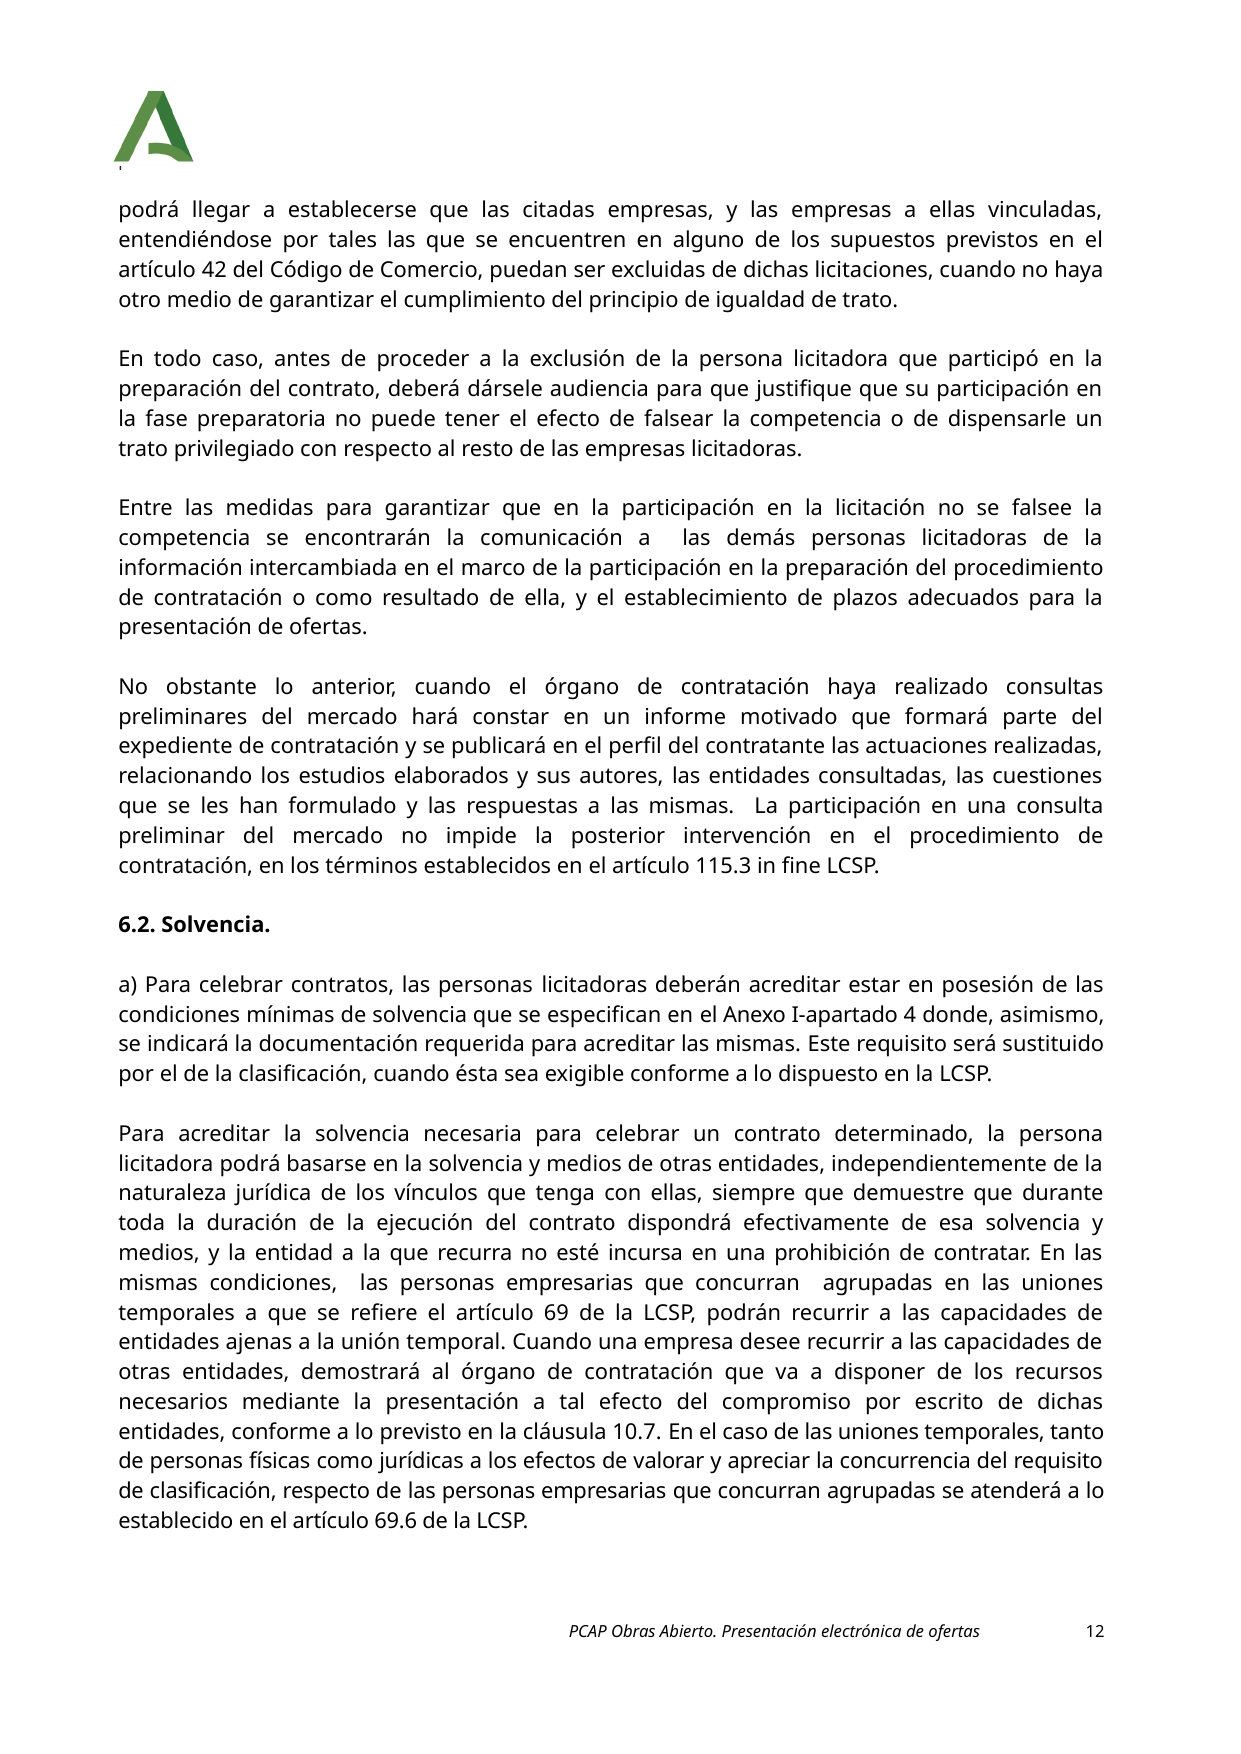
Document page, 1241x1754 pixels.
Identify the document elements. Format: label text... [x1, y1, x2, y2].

text 6.2. Solvencia. [118, 909, 1104, 939]
text a) Para celebrar contratos, las personas licitadoras deberán acreditar estar en posesión de las condiciones mínimas de solvencia que se especifican en el Anexo I-apartado 4 donde, asimismo, se indicará la documentación requerida para acreditar las mismas. Este requisito será sustituido por el de la clasificación, cuando ésta sea exigible conforme a lo dispuesto en la LCSP. [118, 969, 1104, 1088]
text En todo caso, antes de proceder a la exclusión de la persona licitadora que participó en la preparación del contrato, deberá dársele audiencia para que justifique que su participación en la fase preparatoria no puede tener el efecto de falsear la competencia o de dispensarle un trato privilegiado con respecto al resto de las empresas licitadoras. [118, 343, 1104, 462]
picture [109, 86, 198, 166]
text Para acreditar la solvencia necesaria para celebrar un contrato determinado, la persona licitadora podrá basarse en la solvencia y medios de otras entidades, independientemente de la naturaleza jurídica de los vínculos que tenga con ellas, siempre que demuestre que durante toda la duración de la ejecución del contrato dispondrá efectivamente de esa solvencia y medios, y la entidad a la que recurra no esté incursa en una prohibición de contratar. En las mismas condiciones, las personas empresarias que concurran agrupadas en las uniones temporales a que se refiere el artículo 69 de la LCSP, podrán recurrir a las capacidades de entidades ajenas a la unión temporal. Cuando una empresa desee recurrir a las capacidades de otras entidades, demostrará al órgano de contratación que va a disponer de los recursos necesarios mediante la presentación a tal efecto del compromiso por escrito de dichas entidades, conforme a lo previsto en la cláusula 10.7. En el caso de las uniones temporales, tanto de personas físicas como jurídicas a los efectos de valorar y apreciar la concurrencia del requisito de clasificación, respecto de las personas empresarias que concurran agrupadas se atenderá a lo establecido en el artículo 69.6 de la LCSP. [118, 1118, 1104, 1535]
text No obstante lo anterior, cuando el órgano de contratación haya realizado consultas preliminares del mercado hará constar en un informe motivado que formará parte del expediente de contratación y se publicará en el perfil del contratante las actuaciones realizadas, relacionando los estudios elaborados y sus autores, las entidades consultadas, las cuestiones que se les han formulado y las respuestas a las mismas. La participación en una consulta preliminar del mercado no impide la posterior intervención en el procedimiento de contratación, en los términos establecidos en el artículo 115.3 in fine LCSP. [118, 671, 1104, 879]
text podrá llegar a establecerse que las citadas empresas, y las empresas a ellas vinculadas, entendiéndose por tales las que se encuentren en alguno de los supuestos previstos en el artículo 42 del Código de Comercio, puedan ser excluidas de dichas licitaciones, cuando no haya otro medio de garantizar el cumplimiento del principio de igualdad de trato. [118, 194, 1104, 313]
text Entre las medidas para garantizar que en la participación en la licitación no se falsee la competencia se encontrarán la comunicación a las demás personas licitadoras de la información intercambiada en el marco de la participación en la preparación del procedimiento de contratación o como resultado de ella, y el establecimiento de plazos adecuados para la presentación de ofertas. [118, 492, 1104, 641]
